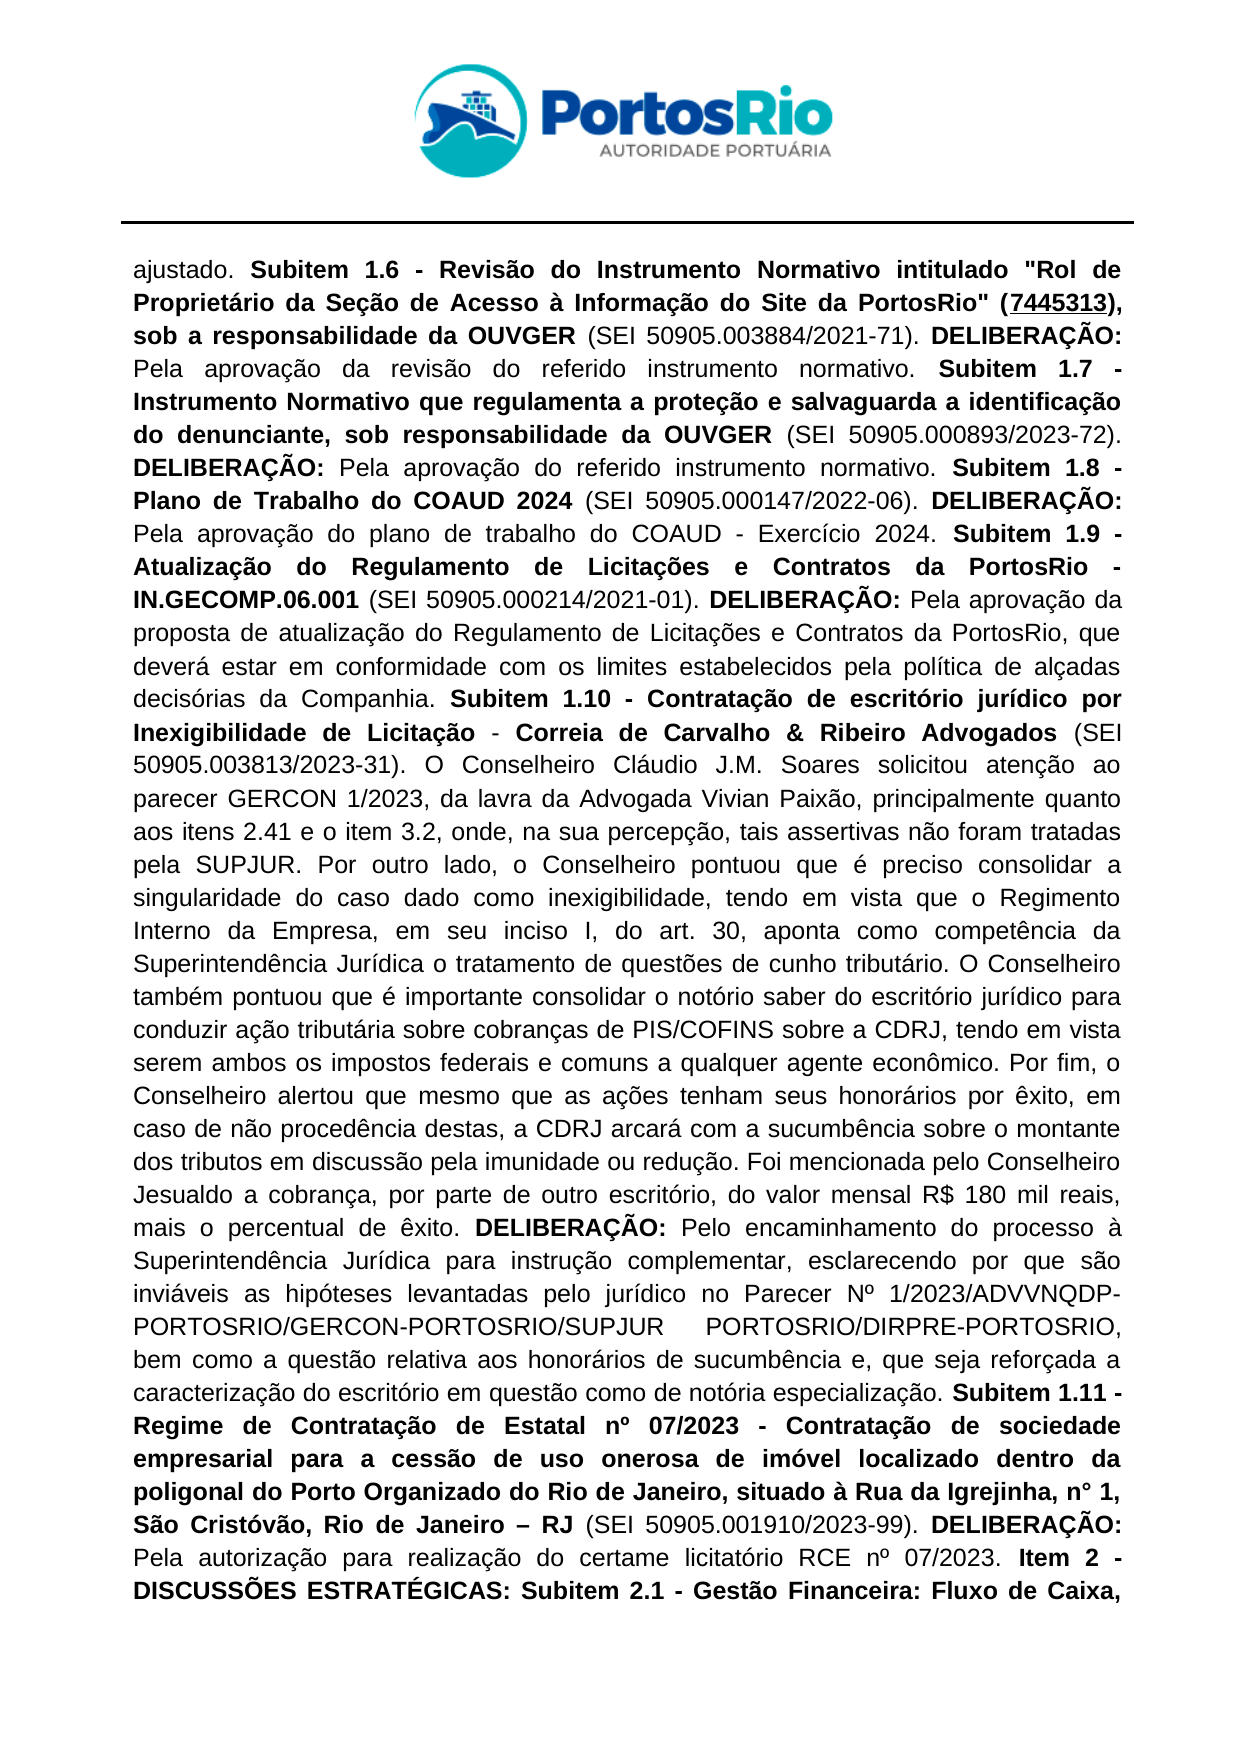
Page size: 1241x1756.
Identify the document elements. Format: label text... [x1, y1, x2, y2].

text ajustado. Subitem 1.6 - Revisão do Instrumento Normativo intitulado "Rol de Proprietário da Seção de Acesso à Informação do Site da PortosRio" (7445313), sob a responsabilidade da OUVGER (SEI 50905.003884/2021-71). DELIBERAÇÃO: Pela aprovação da revisão do referido instrumento normativo. Subitem 1.7 - Instrumento Normativo que regulamenta a proteção e salvaguarda a identificação do denunciante, sob responsabilidade da OUVGER (SEI 50905.000893/2023-72). DELIBERAÇÃO: Pela aprovação do referido instrumento normativo. Subitem 1.8 - Plano de Trabalho do COAUD 2024 (SEI 50905.000147/2022-06). DELIBERAÇÃO: Pela aprovação do plano de trabalho do COAUD - Exercício 2024. Subitem 1.9 - Atualização do Regulamento de Licitações e Contratos da PortosRio - IN.GECOMP.06.001 (SEI 50905.000214/2021-01). DELIBERAÇÃO: Pela aprovação da proposta de atualização do Regulamento de Licitações e Contratos da PortosRio, que deverá estar em conformidade com os limites estabelecidos pela política de alçadas decisórias da Companhia. Subitem 1.10 - Contratação de escritório jurídico por Inexigibilidade de Licitação - Correia de Carvalho & Ribeiro Advogados (SEI 50905.003813/2023-31). O Conselheiro Cláudio J.M. Soares solicitou atenção ao parecer GERCON 1/2023, da lavra da Advogada Vivian Paixão, principalmente quanto aos itens 2.41 e o item 3.2, onde, na sua percepção, tais assertivas não foram tratadas pela SUPJUR. Por outro lado, o Conselheiro pontuou que é preciso consolidar a singularidade do caso dado como inexigibilidade, tendo em vista que o Regimento Interno da Empresa, em seu inciso I, do art. 30, aponta como competência da Superintendência Jurídica o tratamento de questões de cunho tributário. O Conselheiro também pontuou que é importante consolidar o notório saber do escritório jurídico para conduzir ação tributária sobre cobranças de PIS/COFINS sobre a CDRJ, tendo em vista serem ambos os impostos federais e comuns a qualquer agente econômico. Por fim, o Conselheiro alertou que mesmo que as ações tenham seus honorários por êxito, em caso de não procedência destas, a CDRJ arcará com a sucumbência sobre o montante dos tributos em discussão pela imunidade ou redução. Foi mencionada pelo Conselheiro Jesualdo a cobrança, por parte de outro escritório, do valor mensal R$ 180 mil reais, mais o percentual de êxito. DELIBERAÇÃO: Pelo encaminhamento do processo à Superintendência Jurídica para instrução complementar, esclarecendo por que são inviáveis as hipóteses levantadas pelo jurídico no Parecer Nº 1/2023/ADVVNQDP-PORTOSRIO/GERCON-PORTOSRIO/SUPJUR PORTOSRIO/DIRPRE-PORTOSRIO, bem como a questão relativa aos honorários de sucumbência e, que seja reforçada a caracterização do escritório em questão como de notória especialização. Subitem 1.11 - Regime de Contratação de Estatal nº 07/2023 - Contratação de sociedade empresarial para a cessão de uso onerosa de imóvel localizado dentro da poligonal do Porto Organizado do Rio de Janeiro, situado à Rua da Igrejinha, n° 1, São Cristóvão, Rio de Janeiro – RJ (SEI 50905.001910/2023-99). DELIBERAÇÃO: Pela autorização para realização do certame licitatório RCE nº 07/2023. Item 2 - DISCUSSÕES ESTRATÉGICAS: Subitem 2.1 - Gestão Financeira: Fluxo de Caixa, [133, 255, 1122, 1605]
